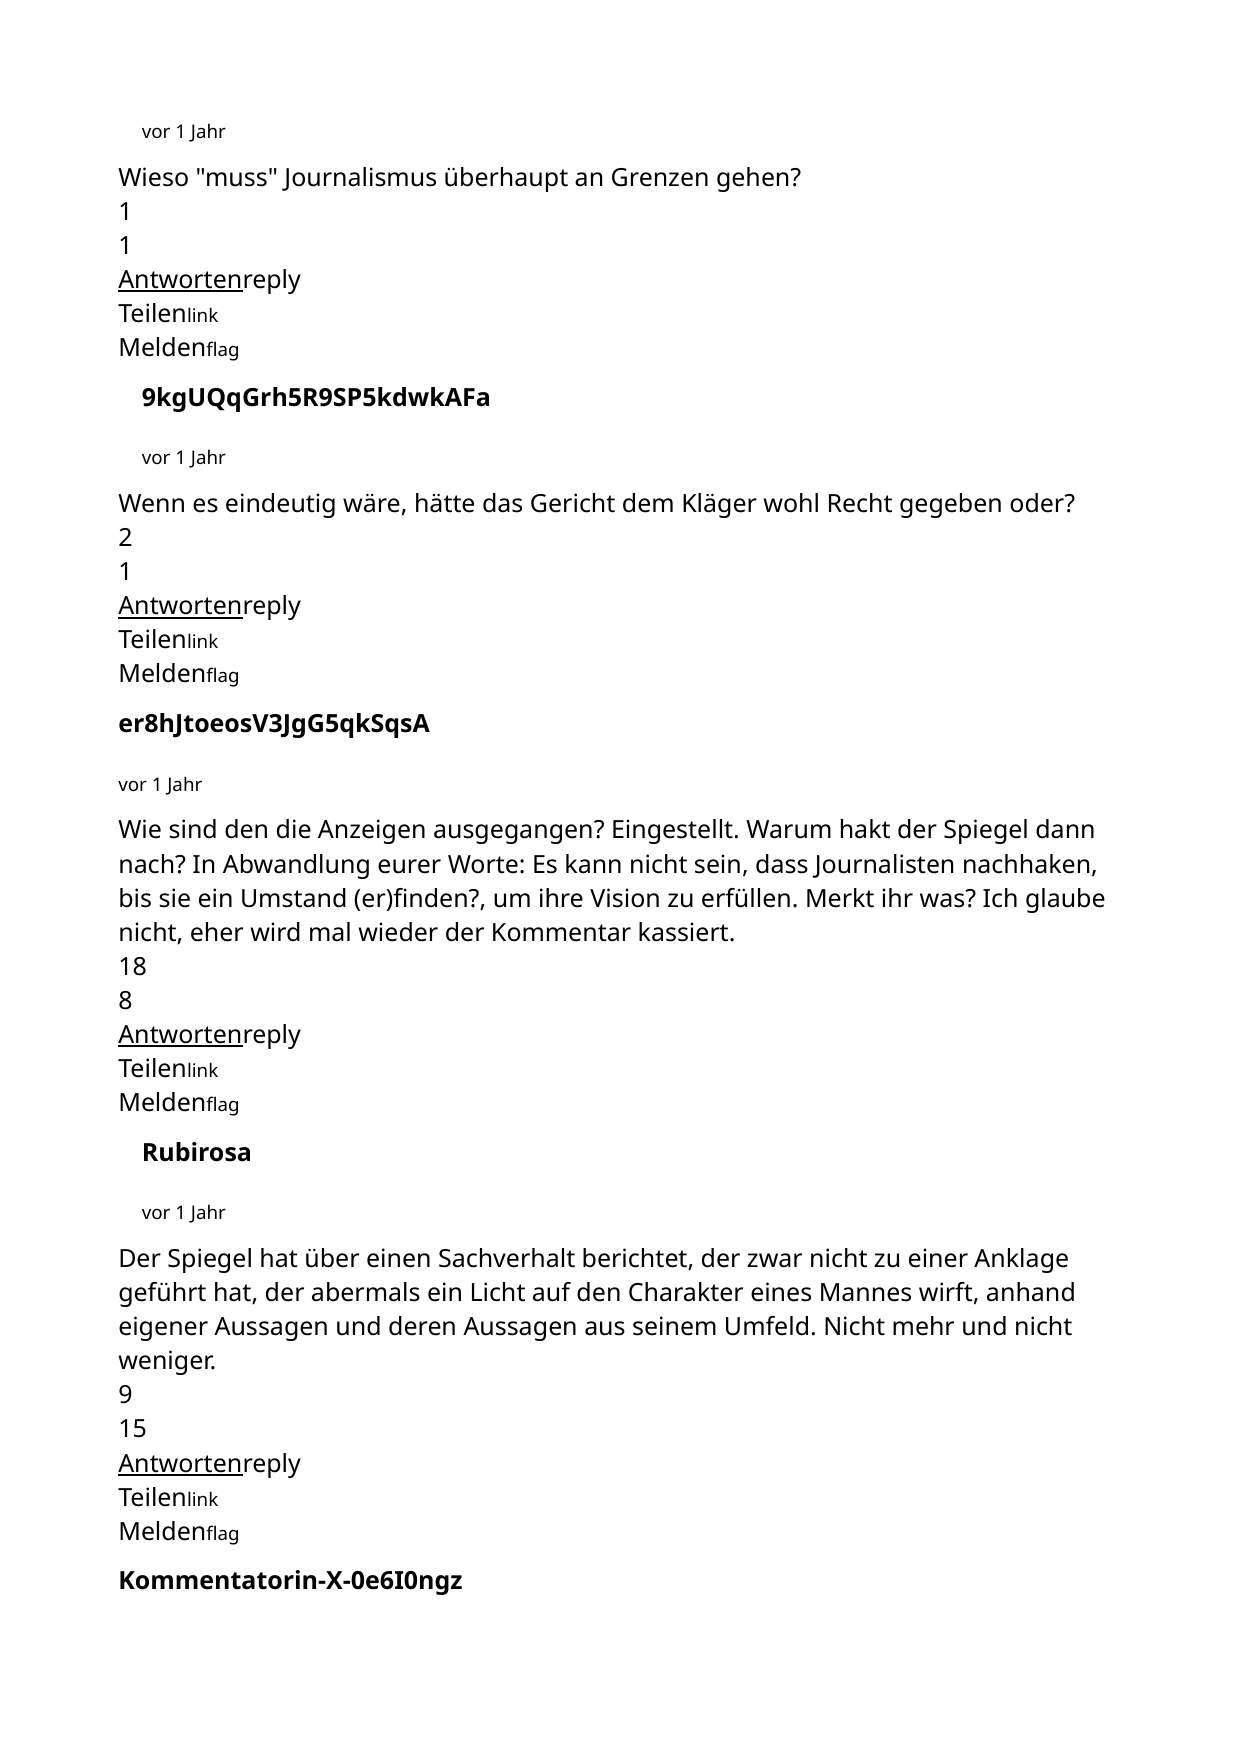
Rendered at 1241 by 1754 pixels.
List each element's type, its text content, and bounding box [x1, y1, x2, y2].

text Meldenflag [118, 329, 1122, 364]
text Teilenlink [118, 1479, 1122, 1513]
text vor 1 Jahr [142, 118, 1117, 144]
text vor 1 Jahr [142, 444, 1117, 470]
text Rubirosa [142, 1134, 1114, 1168]
text 15 [118, 1411, 1122, 1445]
text 1 [118, 227, 1122, 261]
text er8hJtoeosV3JgG5qkSqsA [118, 706, 1114, 740]
text vor 1 Jahr [118, 771, 1117, 797]
text Teilenlink [118, 1051, 1122, 1085]
text Wieso "muss" Journalismus überhaupt an Grenzen gehen? [118, 159, 1122, 193]
text Meldenflag [118, 656, 1122, 690]
text 2 [118, 520, 1122, 554]
text Meldenflag [118, 1085, 1122, 1119]
text Antwortenreply [118, 588, 1122, 622]
text Kommentatorin-X-0e6I0ngz [118, 1563, 1114, 1597]
text 1 [118, 193, 1122, 227]
text Wenn es eindeutig wäre, hätte das Gericht dem Kläger wohl Recht gegeben oder? [118, 486, 1122, 520]
text Teilenlink [118, 296, 1122, 329]
text Antwortenreply [118, 1017, 1122, 1051]
text vor 1 Jahr [142, 1200, 1117, 1225]
text 9kgUQqGrh5R9SP5kdwkAFa [142, 379, 1114, 413]
text 18 [118, 948, 1122, 982]
text Meldenflag [118, 1513, 1122, 1547]
text 8 [118, 982, 1122, 1017]
text Der Spiegel hat über einen Sachverhalt berichtet, der zwar nicht zu einer Anklage geführt hat, der abermals ein Licht auf den Charakter eines Mannes wirft, anhand eigener Aussagen und deren Aussagen aus seinem Umfeld. Nicht mehr und nicht weniger. [118, 1241, 1122, 1377]
text Wie sind den die Anzeigen ausgegangen? Eingestellt. Warum hakt der Spiegel dann nach? In Abwandlung eurer Worte: Es kann nicht sein, dass Journalisten nachhaken, bis sie ein Umstand (er)finden?, um ihre Vision zu erfüllen. Merkt ihr was? Ich glaube nicht, eher wird mal wieder der Kommentar kassiert. [118, 812, 1122, 948]
text 1 [118, 554, 1122, 588]
text Teilenlink [118, 622, 1122, 656]
text Antwortenreply [118, 261, 1122, 296]
text Antwortenreply [118, 1445, 1122, 1479]
text 9 [118, 1377, 1122, 1411]
